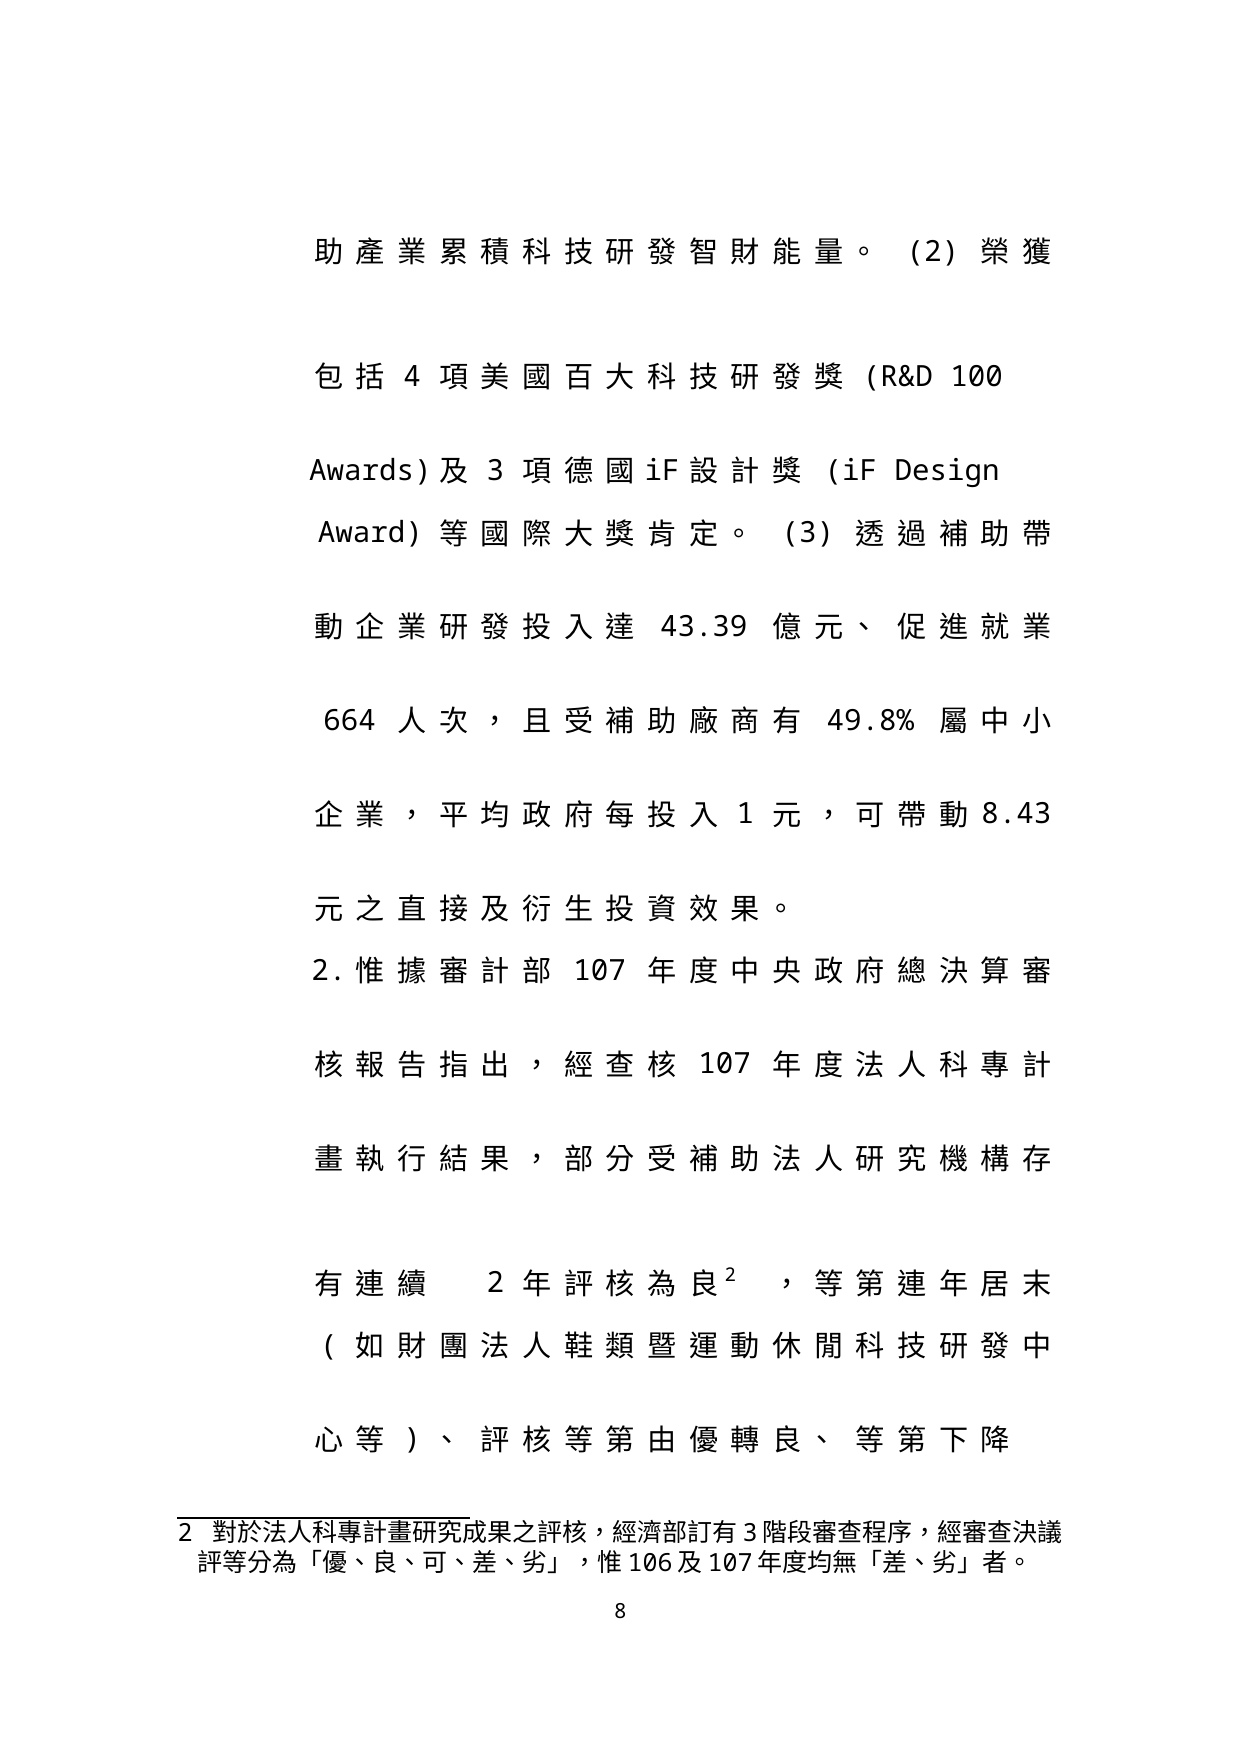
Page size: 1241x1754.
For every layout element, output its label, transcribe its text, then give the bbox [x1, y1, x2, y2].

text 2.惟據審計部107年度中央政府總決算審核報告指出，經查核107年度法人科專計畫執行結果，部分受補助法人研究機構存有連續 2年評核為良，等第連年居末(如財團法人鞋類暨運動休閒科技研發中心等)、評核等第由優轉良、等第下降 [271, 927, 1058, 1490]
text 1.經濟部技術處法人科技專案計畫 (以下簡稱法人科專)主要由財團法人工業技術研究院、資訊工業策進會、生物技術開發中心、金屬工業研究發展中心等20個研究機構，推動執行前瞻性、關鍵性產業之技術研發，並完善研發環境及基礎設施。按經濟部109年度預算書之總說明所載，經濟部技術處107年度投入於5G產業技術與通訊系統應用、人工智慧關鍵技術與產業應用等多個技術領域，並獲致成果如下：(1)法人科專計申請專利1,754件，獲得專利1,524件，專利應用約1,188件，技術移轉約1,245件，研發成果收入約15.76億元，促進產業投資577.58億元，且7成以上技術移轉係協助中小企業，有助產業累積科技研發智財能量。(2)榮獲包括4項美國百大科技研發獎(R&D 100 Awards)及3項德國iF設計獎(iF Design Award)等國際大獎肯定。(3)透過補助帶動企業研發投入達43.39億元、促進就業664人次，且受補助廠商有49.8%屬中小企業，平均政府每投入1元，可帶動8.43元之直接及衍生投資效果。 [271, 177, 1058, 927]
text 對於法人科專計畫研究成果之評核，經濟部訂有3階段審查程序，經審查決議評等分為「優、良、可、差、劣」，惟106及107年度均無「差、劣」者。 [177, 1518, 1063, 1577]
